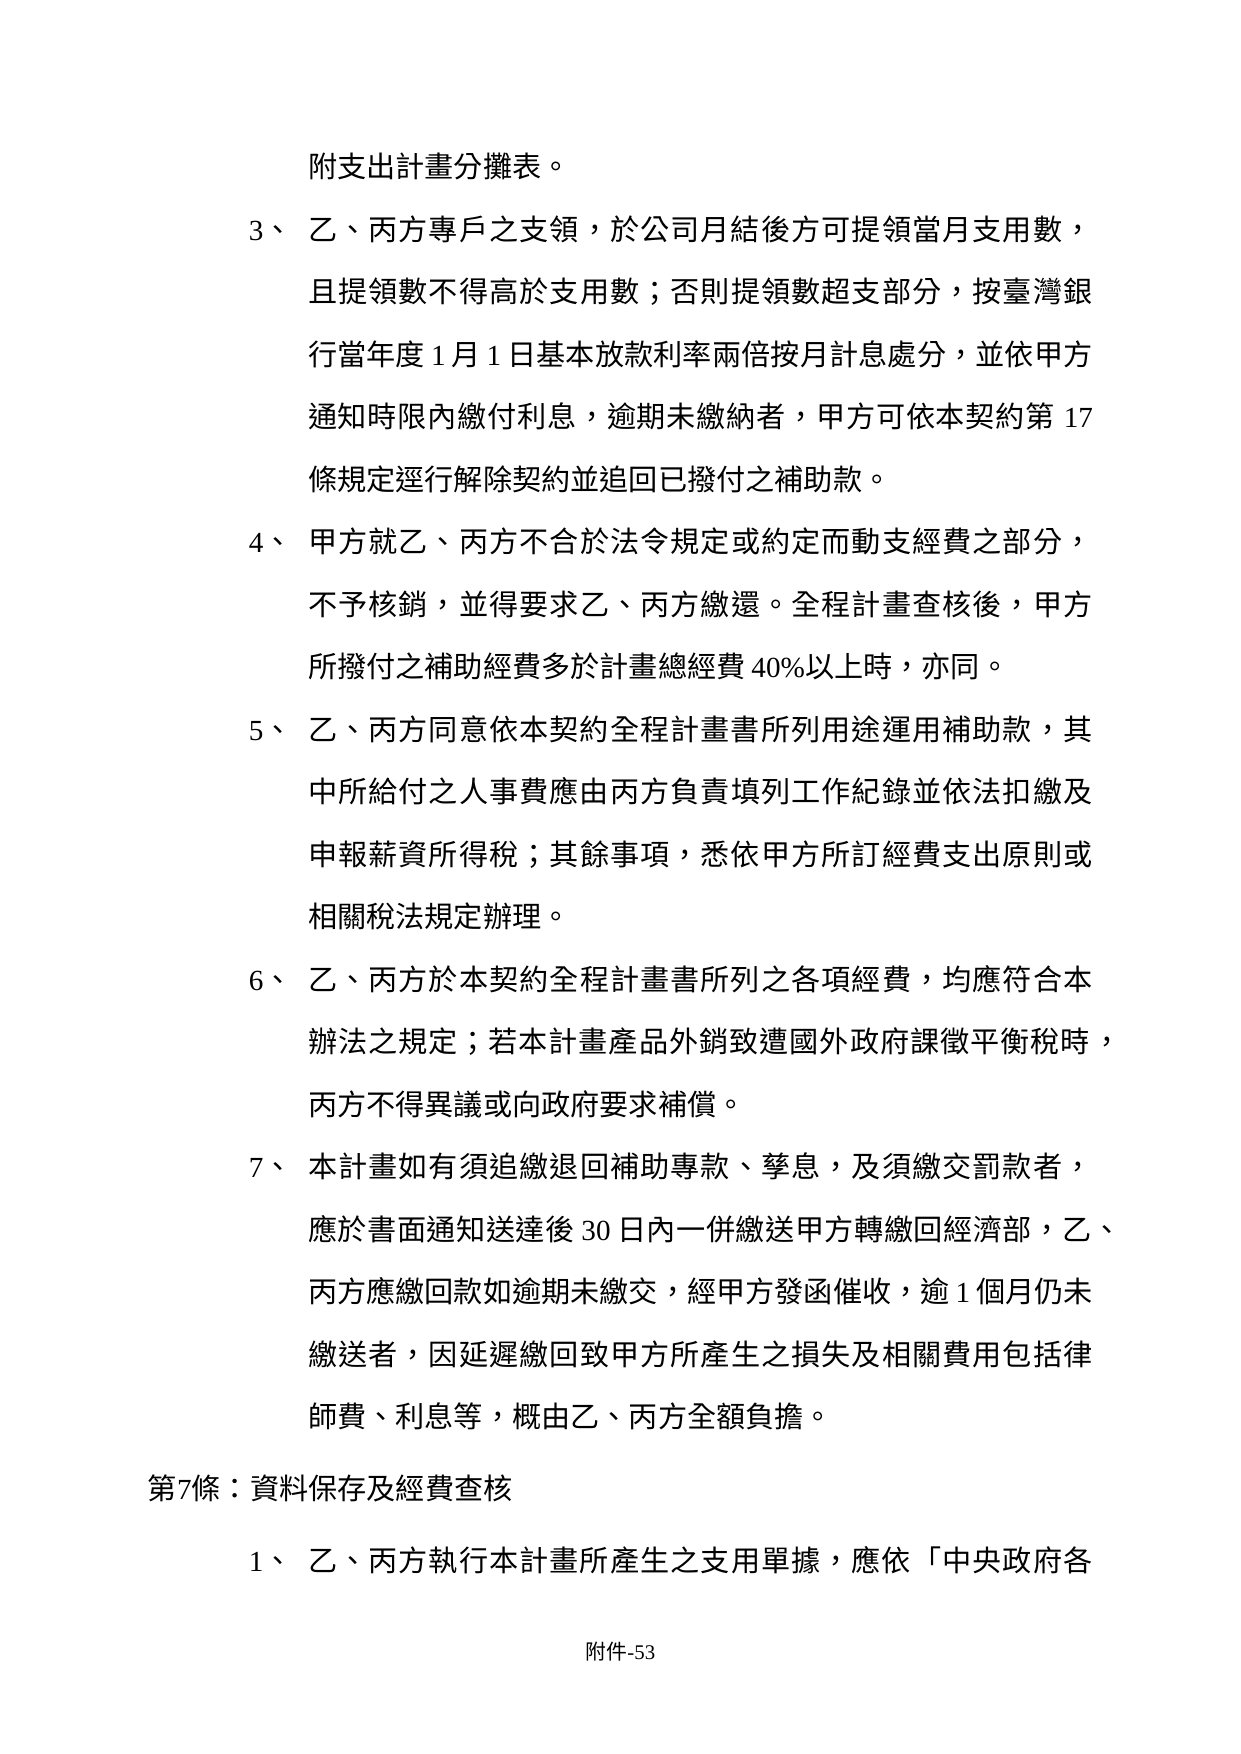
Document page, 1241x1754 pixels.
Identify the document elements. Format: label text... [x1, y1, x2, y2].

list 乙、丙方執行本計畫所產生之支用單據，應依「中央政府各 [248, 1517, 1092, 1579]
list 甲方就乙、丙方不合於法令規定或約定而動支經費之部分，不予核銷，並得要求乙、丙方繳還。全程計畫查核後，甲方所撥付之補助經費多於計畫總經費40%以上時，亦同。 [248, 498, 1092, 686]
list 乙、丙方同意依本契約全程計畫書所列用途運用補助款，其中所給付之人事費應由丙方負責填列工作紀錄並依法扣繳及申報薪資所得稅；其餘事項，悉依甲方所訂經費支出原則或相關稅法規定辦理。 [248, 686, 1092, 936]
text 第7條：資料保存及經費查核 [148, 1445, 1092, 1507]
list 本計畫如有須追繳退回補助專款、孳息，及須繳交罰款者，應於書面通知送達後30日內一併繳送甲方轉繳回經濟部，乙、丙方應繳回款如逾期未繳交，經甲方發函催收，逾1個月仍未繳送者，因延遲繳回致甲方所產生之損失及相關費用包括律師費、利息等，概由乙、丙方全額負擔。 [248, 1123, 1092, 1436]
list 乙、丙方於本契約全程計畫書所列之各項經費，均應符合本辦法之規定；若本計畫產品外銷致遭國外政府課徵平衡稅時，丙方不得異議或向政府要求補償。 [248, 936, 1092, 1123]
list 乙、丙方專戶之支領，於公司月結後方可提領當月支用數，且提領數不得高於支用數；否則提領數超支部分，按臺灣銀行當年度1月1日基本放款利率兩倍按月計息處分，並依甲方通知時限內繳付利息，逾期未繳納者，甲方可依本契約第17條規定逕行解除契約並追回已撥付之補助款。 [248, 186, 1092, 498]
list 附支出計畫分攤表。 [248, 123, 1092, 186]
